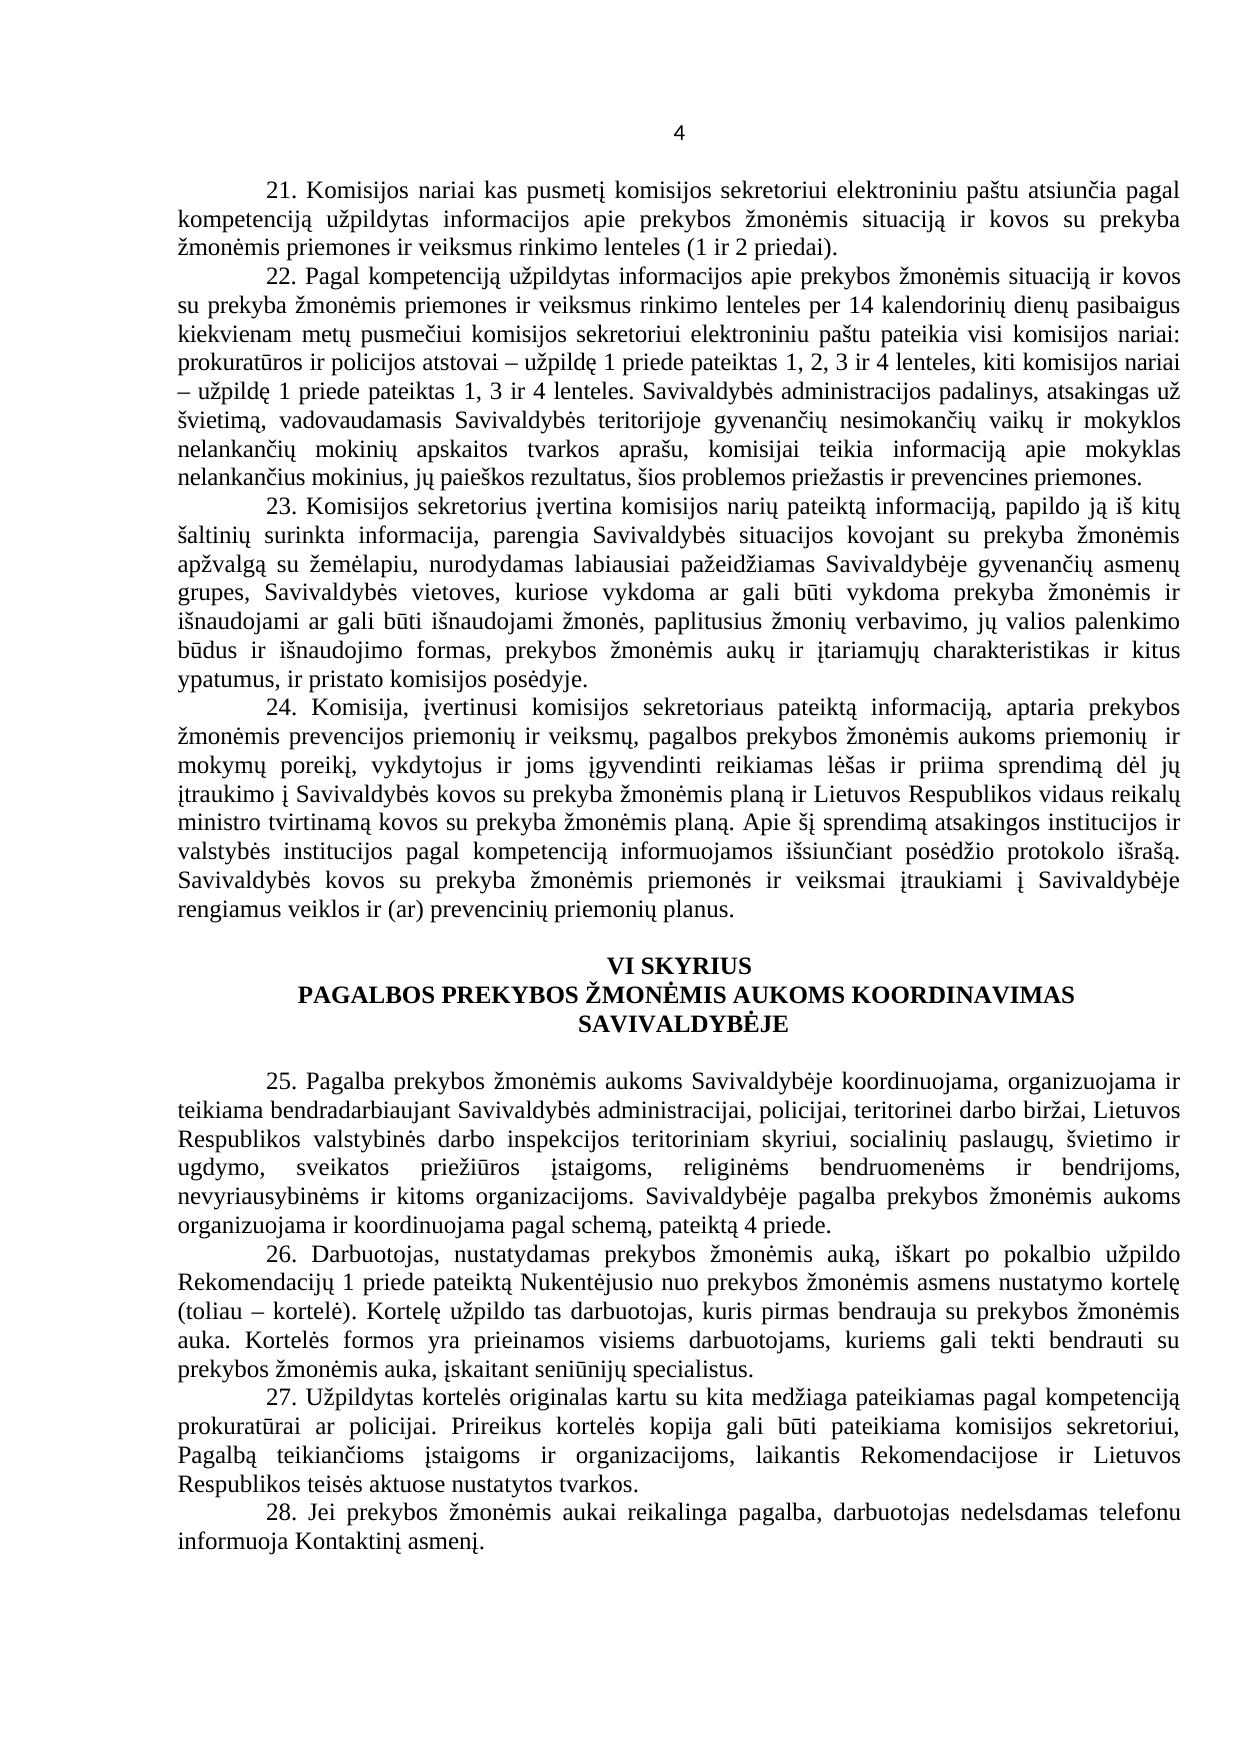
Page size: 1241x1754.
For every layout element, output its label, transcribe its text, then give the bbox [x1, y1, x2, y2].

text 27. Užpildytas kortelės originalas kartu su kita medžiaga pateikiamas pagal kompetenciją prokuratūrai ar policijai. Prireikus kortelės kopija gali būti pateikiama komisijos sekretoriui, Pagalbą teikiančioms įstaigoms ir organizacijoms, laikantis Rekomendacijose ir Lietuvos Respublikos teisės aktuose nustatytos tvarkos. [177, 1382, 1181, 1497]
text 23. Komisijos sekretorius įvertina komisijos narių pateiktą informaciją, papildo ją iš kitų šaltinių surinkta informacija, parengia Savivaldybės situacijos kovojant su prekyba žmonėmis apžvalgą su žemėlapiu, nurodydamas labiausiai pažeidžiamas Savivaldybėje gyvenančių asmenų grupes, Savivaldybės vietoves, kuriose vykdoma ar gali būti vykdoma prekyba žmonėmis ir išnaudojami ar gali būti išnaudojami žmonės, paplitusius žmonių verbavimo, jų valios palenkimo būdus ir išnaudojimo formas, prekybos žmonėmis aukų ir įtariamųjų charakteristikas ir kitus ypatumus, ir pristato komisijos posėdyje. [177, 491, 1181, 692]
text 26. Darbuotojas, nustatydamas prekybos žmonėmis auką, iškart po pokalbio užpildo Rekomendacijų 1 priede pateiktą Nukentėjusio nuo prekybos žmonėmis asmens nustatymo kortelę (toliau – kortelė). Kortelę užpildo tas darbuotojas, kuris pirmas bendrauja su prekybos žmonėmis auka. Kortelės formos yra prieinamos visiems darbuotojams, kuriems gali tekti bendrauti su prekybos žmonėmis auka, įskaitant seniūnijų specialistus. [177, 1239, 1181, 1382]
text 22. Pagal kompetenciją užpildytas informacijos apie prekybos žmonėmis situaciją ir kovos su prekyba žmonėmis priemones ir veiksmus rinkimo lenteles per 14 kalendorinių dienų pasibaigus kiekvienam metų pusmečiui komisijos sekretoriui elektroniniu paštu pateikia visi komisijos nariai: prokuratūros ir policijos atstovai – užpildę 1 priede pateiktas 1, 2, 3 ir 4 lenteles, kiti komisijos nariai – užpildę 1 priede pateiktas 1, 3 ir 4 lenteles. Savivaldybės administracijos padalinys, atsakingas už švietimą, vadovaudamasis Savivaldybės teritorijoje gyvenančių nesimokančių vaikų ir mokyklos nelankančių mokinių apskaitos tvarkos aprašu, komisijai teikia informaciją apie mokyklas nelankančius mokinius, jų paieškos rezultatus, šios problemos priežastis ir prevencines priemones. [177, 261, 1181, 491]
text 24. Komisija, įvertinusi komisijos sekretoriaus pateiktą informaciją, aptaria prekybos žmonėmis prevencijos priemonių ir veiksmų, pagalbos prekybos žmonėmis aukoms priemonių ir mokymų poreikį, vykdytojus ir joms įgyvendinti reikiamas lėšas ir priima sprendimą dėl jų įtraukimo į Savivaldybės kovos su prekyba žmonėmis planą ir Lietuvos Respublikos vidaus reikalų ministro tvirtinamą kovos su prekyba žmonėmis planą. Apie šį sprendimą atsakingos institucijos ir valstybės institucijos pagal kompetenciją informuojamos išsiunčiant posėdžio protokolo išrašą. Savivaldybės kovos su prekyba žmonėmis priemonės ir veiksmai įtraukiami į Savivaldybėje rengiamus veiklos ir (ar) prevencinių priemonių planus. [177, 692, 1181, 922]
text 21. Komisijos nariai kas pusmetį komisijos sekretoriui elektroniniu paštu atsiunčia pagal kompetenciją užpildytas informacijos apie prekybos žmonėmis situaciją ir kovos su prekyba žmonėmis priemones ir veiksmus rinkimo lenteles (1 ir 2 priedai). [177, 175, 1181, 261]
text 25. Pagalba prekybos žmonėmis aukoms Savivaldybėje koordinuojama, organizuojama ir teikiama bendradarbiaujant Savivaldybės administracijai, policijai, teritorinei darbo biržai, Lietuvos Respublikos valstybinės darbo inspekcijos teritoriniam skyriui, socialinių paslaugų, švietimo ir ugdymo, sveikatos priežiūros įstaigoms, religinėms bendruomenėms ir bendrijoms, nevyriausybinėms ir kitoms organizacijoms. Savivaldybėje pagalba prekybos žmonėmis aukoms organizuojama ir koordinuojama pagal schemą, pateiktą 4 priede. [177, 1066, 1181, 1239]
text vI SKYRIUS [177, 951, 1181, 980]
text PAGALBOS PREKYBOS ŽMONĖMIS AUKOMS KOORDINAVIMAS SAVIVALDYBĖJE [251, 980, 1122, 1037]
text 28. Jei prekybos žmonėmis aukai reikalinga pagalba, darbuotojas nedelsdamas telefonu informuoja Kontaktinį asmenį. [177, 1497, 1181, 1555]
